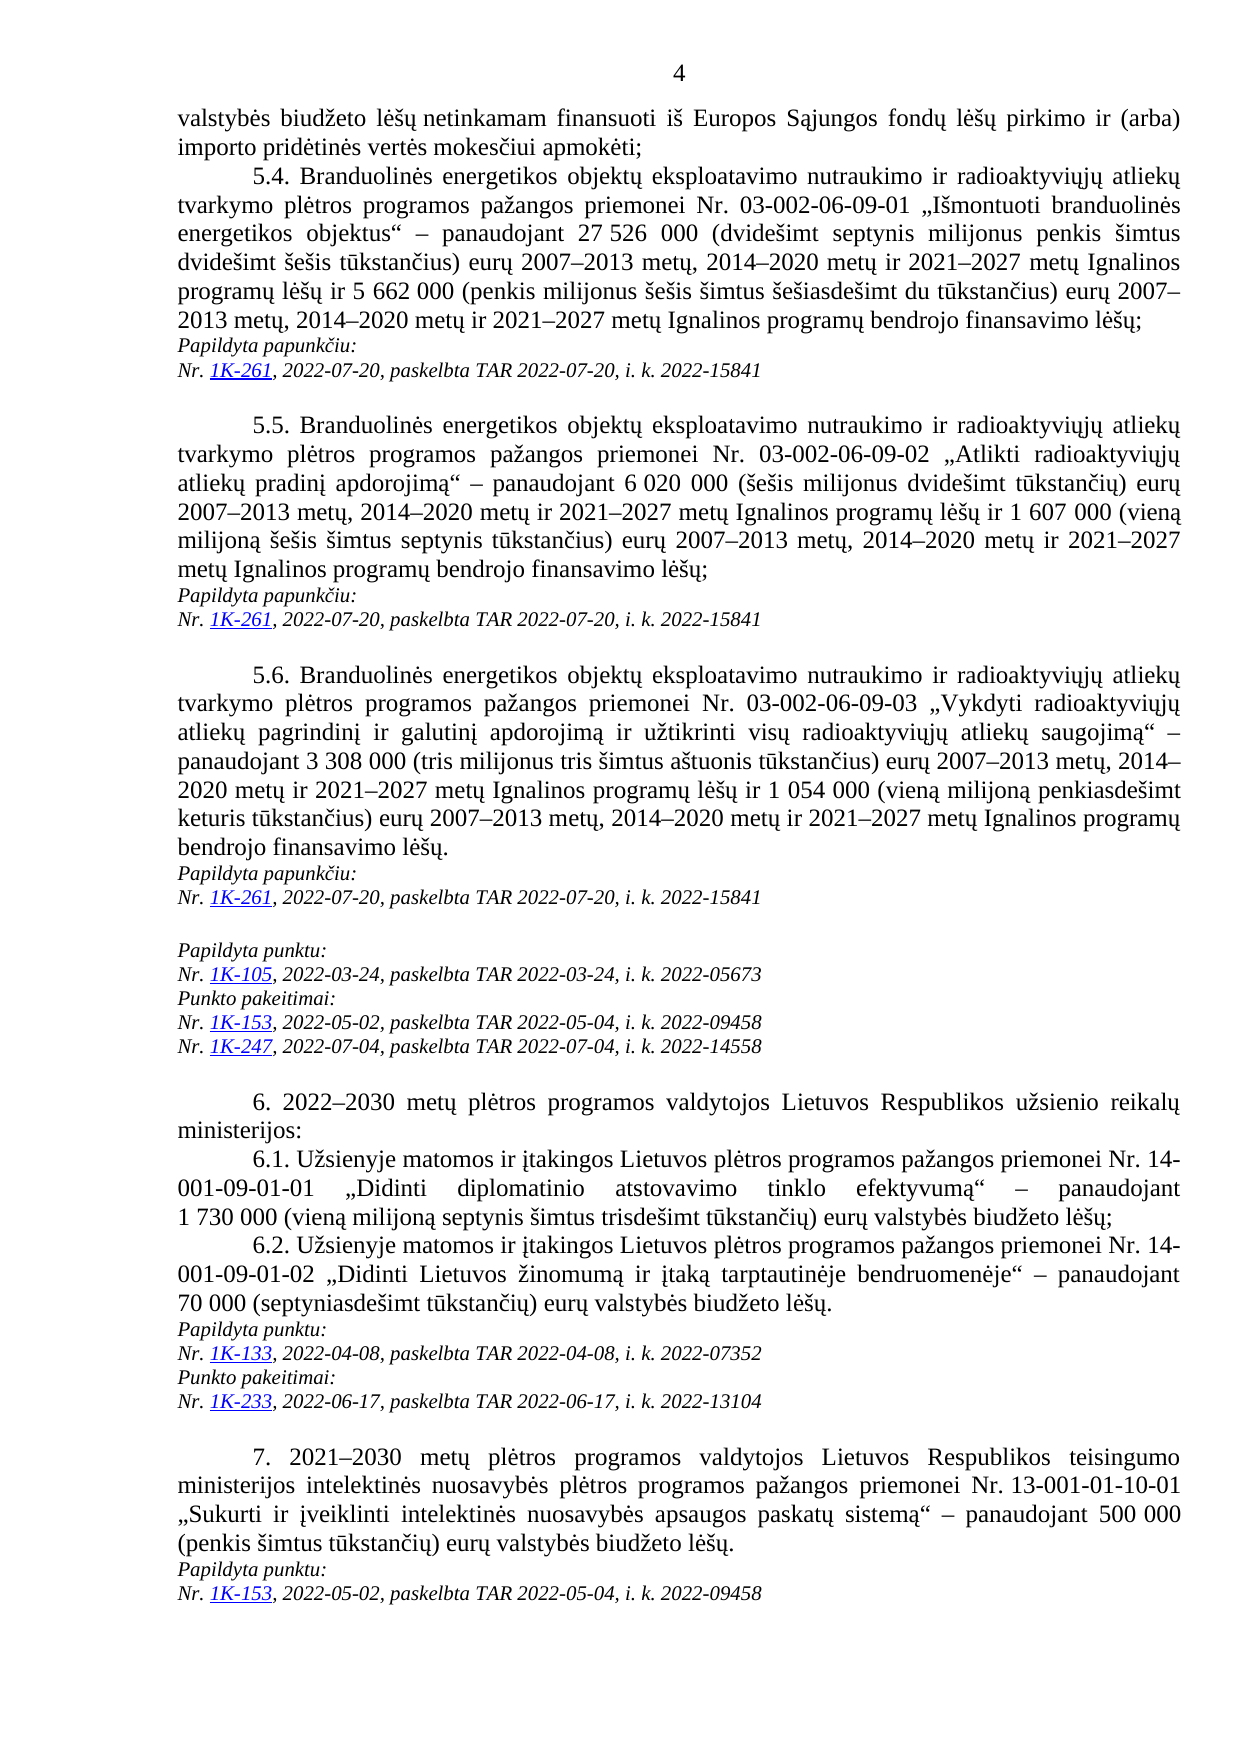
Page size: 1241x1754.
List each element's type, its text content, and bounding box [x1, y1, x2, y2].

text 5.5. Branduolinės energetikos objektų eksploatavimo nutraukimo ir radioaktyviųjų atliekų tvarkymo plėtros programos pažangos priemonei Nr. 03-002-06-09-02 „Atlikti radioaktyviųjų atliekų pradinį apdorojimą“ – panaudojant 6 020 000 (šešis milijonus dvidešimt tūkstančių) eurų 2007–2013 metų, 2014–2020 metų ir 2021–2027 metų Ignalinos programų lėšų ir 1 607 000 (vieną milijoną šešis šimtus septynis tūkstančius) eurų 2007–2013 metų, 2014–2020 metų ir 2021–2027 metų Ignalinos programų bendrojo finansavimo lėšų; [177, 410, 1181, 583]
text Nr. 1K-233, 2022-06-17, paskelbta TAR 2022-06-17, i. k. 2022-13104 [177, 1389, 1181, 1413]
text Nr. 1K-133, 2022-04-08, paskelbta TAR 2022-04-08, i. k. 2022-07352 [177, 1341, 1181, 1365]
text 6.1. Užsienyje matomos ir įtakingos Lietuvos plėtros programos pažangos priemonei Nr. 14-001-09-01-01 „Didinti diplomatinio atstovavimo tinklo efektyvumą“ – panaudojant 1 730 000 (vieną milijoną septynis šimtus trisdešimt tūkstančių) eurų valstybės biudžeto lėšų; [177, 1144, 1181, 1231]
text Papildyta papunkčiu: [177, 333, 1181, 357]
text Punkto pakeitimai: [177, 1365, 1181, 1389]
text 5.6. Branduolinės energetikos objektų eksploatavimo nutraukimo ir radioaktyviųjų atliekų tvarkymo plėtros programos pažangos priemonei Nr. 03-002-06-09-03 „Vykdyti radioaktyviųjų atliekų pagrindinį ir galutinį apdorojimą ir užtikrinti visų radioaktyviųjų atliekų saugojimą“ – panaudojant 3 308 000 (tris milijonus tris šimtus aštuonis tūkstančius) eurų 2007–2013 metų, 2014–2020 metų ir 2021–2027 metų Ignalinos programų lėšų ir 1 054 000 (vieną milijoną penkiasdešimt keturis tūkstančius) eurų 2007–2013 metų, 2014–2020 metų ir 2021–2027 metų Ignalinos programų bendrojo finansavimo lėšų. [177, 660, 1181, 861]
text Nr. 1K-153, 2022-05-02, paskelbta TAR 2022-05-04, i. k. 2022-09458 [177, 1581, 1181, 1605]
text 7. 2021–2030 metų plėtros programos valdytojos Lietuvos Respublikos teisingumo ministerijos intelektinės nuosavybės plėtros programos pažangos priemonei Nr. 13-001-01-10-01 „Sukurti ir įveiklinti intelektinės nuosavybės apsaugos paskatų sistemą“ – panaudojant 500 000 (penkis šimtus tūkstančių) eurų valstybės biudžeto lėšų. [177, 1442, 1181, 1557]
text Punkto pakeitimai: [177, 986, 1181, 1010]
text Nr. 1K-261, 2022-07-20, paskelbta TAR 2022-07-20, i. k. 2022-15841 [177, 357, 1181, 382]
text 5.4. Branduolinės energetikos objektų eksploatavimo nutraukimo ir radioaktyviųjų atliekų tvarkymo plėtros programos pažangos priemonei Nr. 03-002-06-09-01 „Išmontuoti branduolinės energetikos objektus“ – panaudojant 27 526 000 (dvidešimt septynis milijonus penkis šimtus dvidešimt šešis tūkstančius) eurų 2007–2013 metų, 2014–2020 metų ir 2021–2027 metų Ignalinos programų lėšų ir 5 662 000 (penkis milijonus šešis šimtus šešiasdešimt du tūkstančius) eurų 2007–2013 metų, 2014–2020 metų ir 2021–2027 metų Ignalinos programų bendrojo finansavimo lėšų; [177, 161, 1181, 333]
text 6. 2022–2030 metų plėtros programos valdytojos Lietuvos Respublikos užsienio reikalų ministerijos: [177, 1087, 1181, 1144]
text Nr. 1K-153, 2022-05-02, paskelbta TAR 2022-05-04, i. k. 2022-09458 [177, 1010, 1181, 1034]
text 6.2. Užsienyje matomos ir įtakingos Lietuvos plėtros programos pažangos priemonei Nr. 14-001-09-01-02 „Didinti Lietuvos žinomumą ir įtaką tarptautinėje bendruomenėje“ – panaudojant 70 000 (septyniasdešimt tūkstančių) eurų valstybės biudžeto lėšų. [177, 1231, 1181, 1317]
text Papildyta papunkčiu: [177, 861, 1181, 885]
text Nr. 1K-261, 2022-07-20, paskelbta TAR 2022-07-20, i. k. 2022-15841 [177, 885, 1181, 909]
text Papildyta punktu: [177, 1557, 1181, 1581]
text Nr. 1K-261, 2022-07-20, paskelbta TAR 2022-07-20, i. k. 2022-15841 [177, 607, 1181, 631]
text Papildyta punktu: [177, 938, 1181, 962]
text Nr. 1K-105, 2022-03-24, paskelbta TAR 2022-03-24, i. k. 2022-05673 [177, 962, 1181, 986]
text Papildyta punktu: [177, 1317, 1181, 1341]
text valstybės biudžeto lėšų netinkamam finansuoti iš Europos Sąjungos fondų lėšų pirkimo ir (arba) importo pridėtinės vertės mokesčiui apmokėti; [177, 103, 1181, 161]
text Nr. 1K-247, 2022-07-04, paskelbta TAR 2022-07-04, i. k. 2022-14558 [177, 1034, 1181, 1058]
text Papildyta papunkčiu: [177, 583, 1181, 607]
